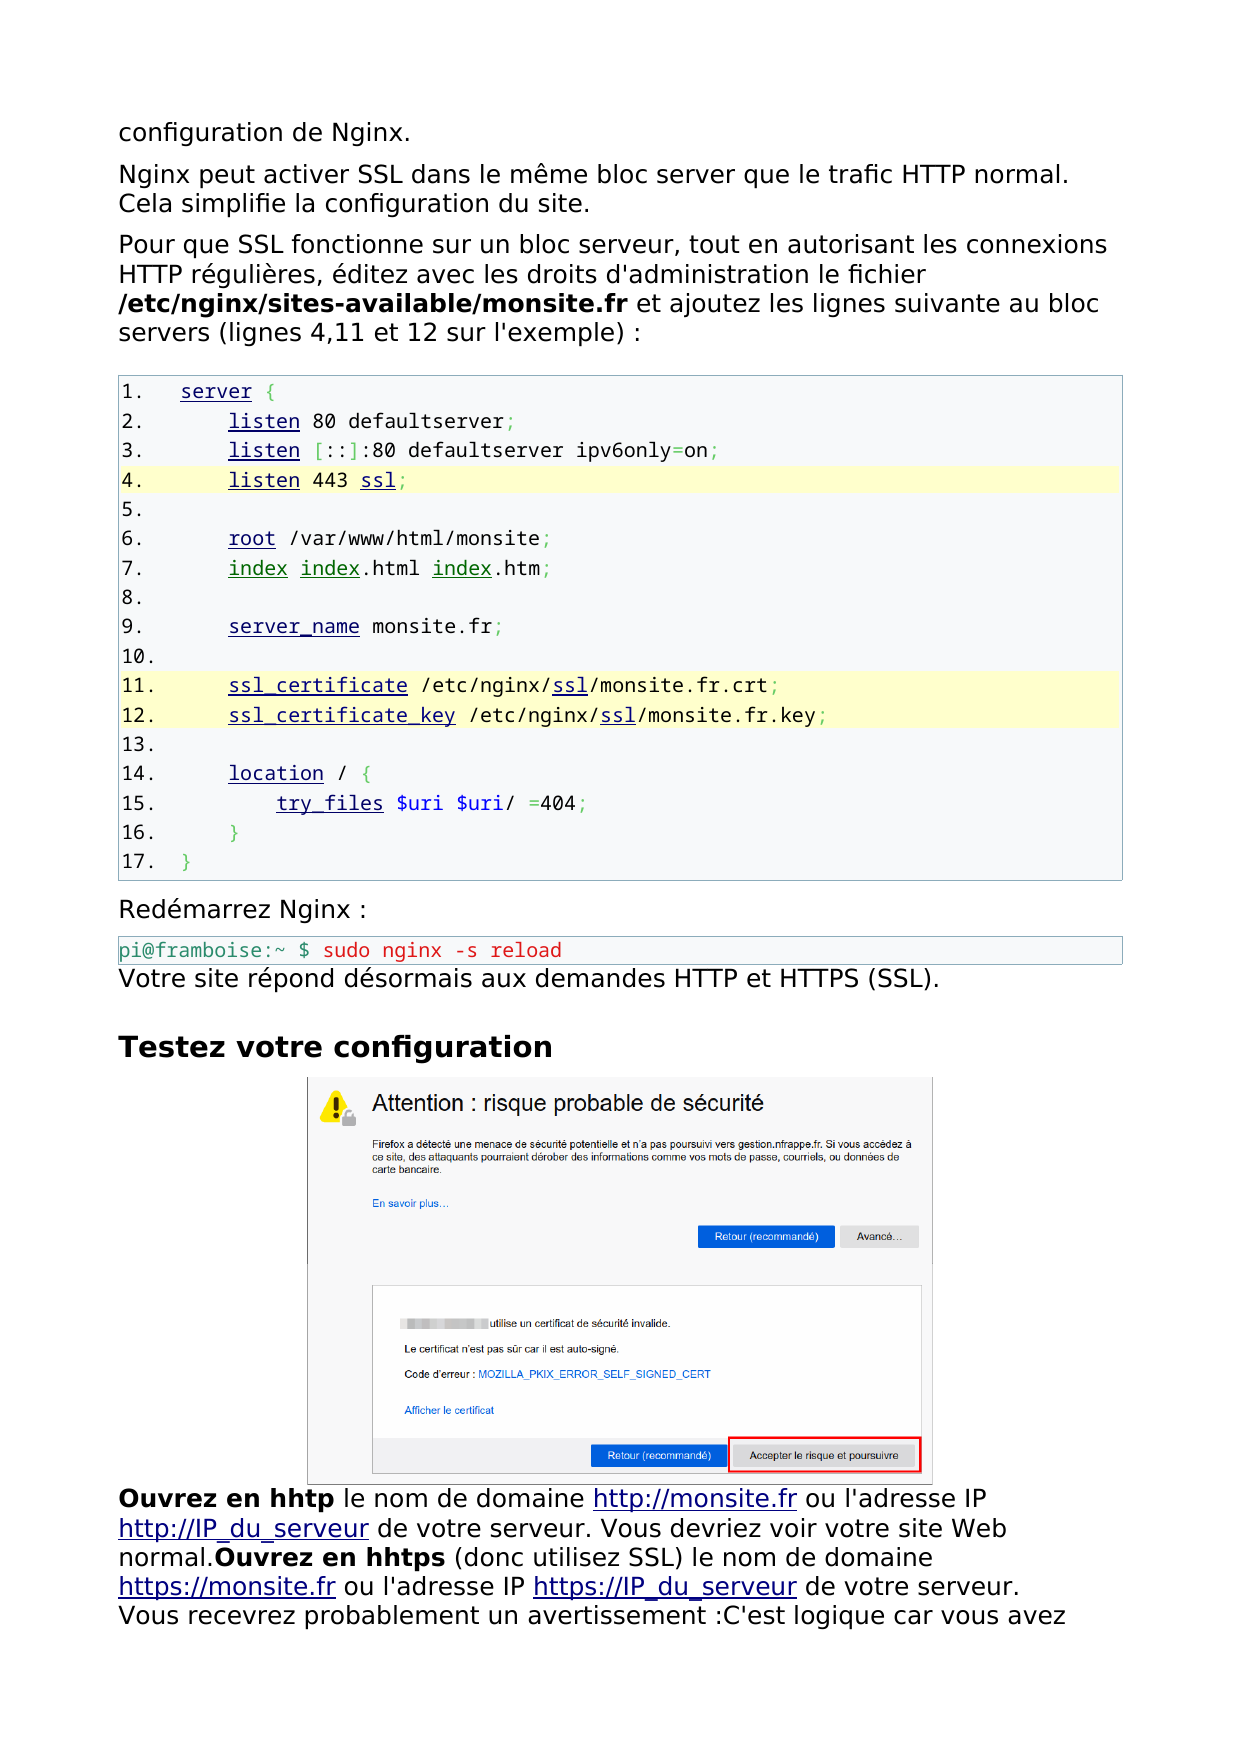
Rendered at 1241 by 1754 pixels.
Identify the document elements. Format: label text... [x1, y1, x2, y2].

subtitle Testez votre configuration [118, 1031, 1122, 1064]
text Redémarrez Nginx : [118, 895, 1122, 924]
text configuration de Nginx. [118, 118, 1122, 147]
text Pour que SSL fonctionne sur un bloc serveur, tout en autorisant les connexions HTTP régulières, éditez avec les droits d'administration le fichier /etc/nginx/sites-available/monsite.fr et ajoutez les lignes suivante au bloc servers (lignes 4,11 et 12 sur l'exemple) : [118, 231, 1122, 347]
table_header server { listen 80 defaultserver; listen [::]:80 defaultserver ipv6only=on; listen 443 ssl; root /var/www/html/monsite; index index.html index.htm; server_name monsite.fr; ssl_certificate /etc/nginx/ssl/monsite.fr.crt; ssl_certificate_key /etc/nginx/ssl/monsite.fr.key; location / { try_files $uri $uri/ =404; } } [119, 376, 1122, 880]
text Nginx peut activer SSL dans le même bloc server que le trafic HTTP normal. Cela simplifie la configuration du site. [118, 160, 1122, 218]
text Votre site répond désormais aux demandes HTTP et HTTPS (SSL). [118, 965, 1122, 993]
text pi@framboise:~ $ sudo nginx -s reload [119, 937, 1122, 964]
text Ouvrez en hhtp le nom de domaine http://monsite.fr ou l'adresse IP http://IP_du_serveur de votre serveur. Vous devriez voir votre site Web normal.Ouvrez en hhtps (donc utilisez SSL) le nom de domaine https://monsite.fr ou l'adresse IP https://IP_du_serveur de votre serveur. Vous recevrez probablement un avertissement :C'est logique car vous avez [118, 1077, 1122, 1630]
picture [307, 1077, 933, 1485]
